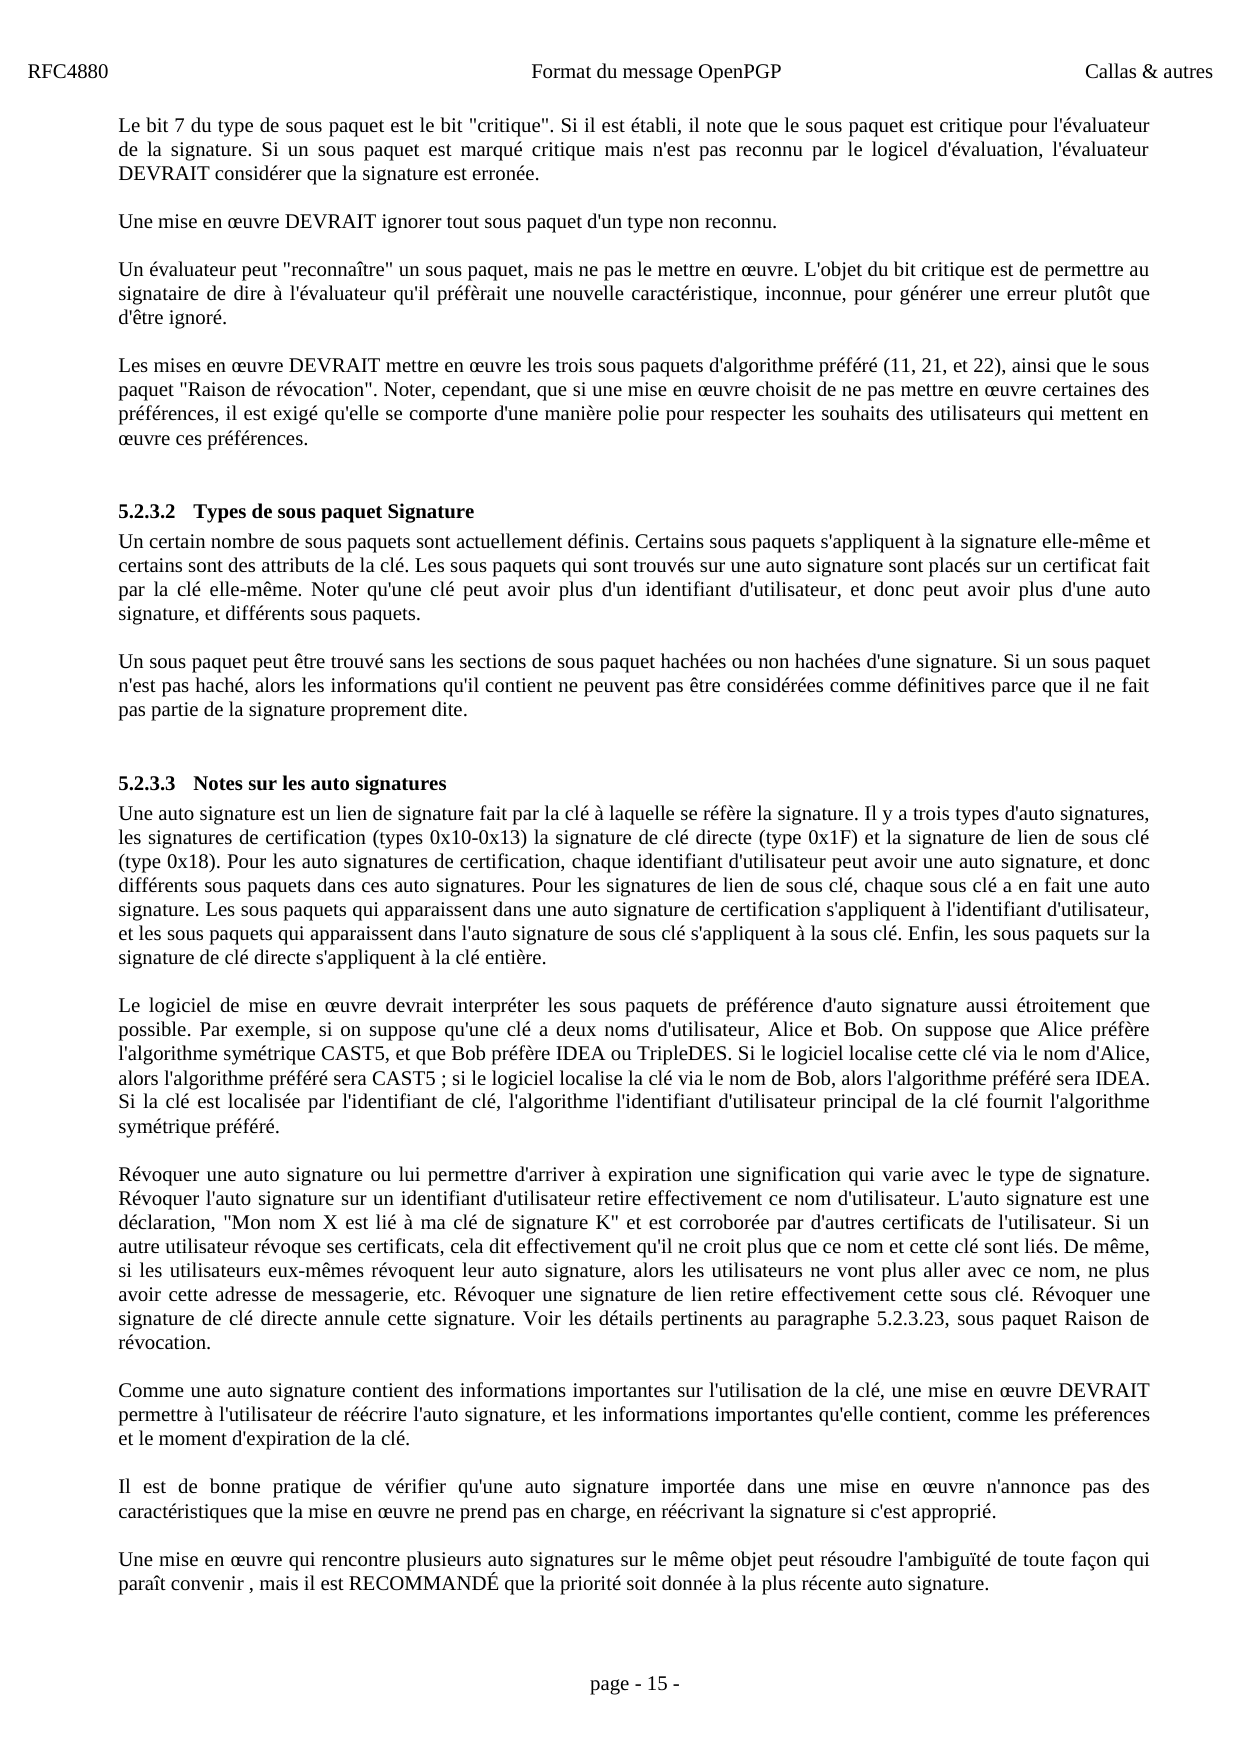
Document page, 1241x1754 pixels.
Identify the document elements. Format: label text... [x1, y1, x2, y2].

text Comme une auto signature contient des informations importantes sur l'utilisation de la clé, une mise en œuvre DEVRAIT permettre à l'utilisateur de réécrire l'auto signature, et les informations importantes qu'elle contient, comme les préferences et le moment d'expiration de la clé. [118, 1378, 1152, 1450]
text Révoquer une auto signature ou lui permettre d'arriver à expiration une signification qui varie avec le type de signature. Révoquer l'auto signature sur un identifiant d'utilisateur retire effectivement ce nom d'utilisateur. L'auto signature est une déclaration, "Mon nom X est lié à ma clé de signature K" et est corroborée par d'autres certificats de l'utilisateur. Si un autre utilisateur révoque ses certificats, cela dit effectivement qu'il ne croit plus que ce nom et cette clé sont liés. De même, si les utilisateurs eux-mêmes révoquent leur auto signature, alors les utilisateurs ne vont plus aller avec ce nom, ne plus avoir cette adresse de messagerie, etc. Révoquer une signature de lien retire effectivement cette sous clé. Révoquer une signature de clé directe annule cette signature. Voir les détails pertinents au paragraphe 5.2.3.23, sous paquet Raison de révocation. [118, 1162, 1152, 1354]
text Une mise en œuvre DEVRAIT ignorer tout sous paquet d'un type non reconnu. [118, 209, 1152, 233]
text Les mises en œuvre DEVRAIT mettre en œuvre les trois sous paquets d'algorithme préféré (11, 21, et 22), ainsi que le sous paquet "Raison de révocation". Noter, cependant, que si une mise en œuvre choisit de ne pas mettre en œuvre certaines des préférences, il est exigé qu'elle se comporte d'une manière polie pour respecter les souhaits des utilisateurs qui mettent en œuvre ces préférences. [118, 353, 1152, 449]
subtitle 5.2.3.3 Notes sur les auto signatures [118, 770, 1152, 794]
text Le logiciel de mise en œuvre devrait interpréter les sous paquets de préférence d'auto signature aussi étroitement que possible. Par exemple, si on suppose qu'une clé a deux noms d'utilisateur, Alice et Bob. On suppose que Alice préfère l'algorithme symétrique CAST5, et que Bob préfère IDEA ou TripleDES. Si le logiciel localise cette clé via le nom d'Alice, alors l'algorithme préféré sera CAST5 ; si le logiciel localise la clé via le nom de Bob, alors l'algorithme préféré sera IDEA. Si la clé est localisée par l'identifiant de clé, l'algorithme l'identifiant d'utilisateur principal de la clé fournit l'algorithme symétrique préféré. [118, 993, 1152, 1138]
text Un certain nombre de sous paquets sont actuellement définis. Certains sous paquets s'appliquent à la signature elle-même et certains sont des attributs de la clé. Les sous paquets qui sont trouvés sur une auto signature sont placés sur un certificat fait par la clé elle-même. Noter qu'une clé peut avoir plus d'un identifiant d'utilisateur, et donc peut avoir plus d'une auto signature, et différents sous paquets. [118, 529, 1152, 625]
text Un évaluateur peut "reconnaître" un sous paquet, mais ne pas le mettre en œuvre. L'objet du bit critique est de permettre au signataire de dire à l'évaluateur qu'il préfèrait une nouvelle caractéristique, inconnue, pour générer une erreur plutôt que d'être ignoré. [118, 257, 1152, 329]
text Un sous paquet peut être trouvé sans les sections de sous paquet hachées ou non hachées d'une signature. Si un sous paquet n'est pas haché, alors les informations qu'il contient ne peuvent pas être considérées comme définitives parce que il ne fait pas partie de la signature proprement dite. [118, 649, 1152, 721]
text Il est de bonne pratique de vérifier qu'une auto signature importée dans une mise en œuvre n'annonce pas des caractéristiques que la mise en œuvre ne prend pas en charge, en réécrivant la signature si c'est approprié. [118, 1474, 1152, 1523]
text Une auto signature est un lien de signature fait par la clé à laquelle se réfère la signature. Il y a trois types d'auto signatures, les signatures de certification (types 0x10-0x13) la signature de clé directe (type 0x1F) et la signature de lien de sous clé (type 0x18). Pour les auto signatures de certification, chaque identifiant d'utilisateur peut avoir une auto signature, et donc différents sous paquets dans ces auto signatures. Pour les signatures de lien de sous clé, chaque sous clé a en fait une auto signature. Les sous paquets qui apparaissent dans une auto signature de certification s'appliquent à l'identifiant d'utilisateur, et les sous paquets qui apparaissent dans l'auto signature de sous clé s'appliquent à la sous clé. Enfin, les sous paquets sur la signature de clé directe s'appliquent à la clé entière. [118, 801, 1152, 969]
text Le bit 7 du type de sous paquet est le bit "critique". Si il est établi, il note que le sous paquet est critique pour l'évaluateur de la signature. Si un sous paquet est marqué critique mais n'est pas reconnu par le logicel d'évaluation, l'évaluateur DEVRAIT considérer que la signature est erronée. [118, 113, 1152, 185]
text Une mise en œuvre qui rencontre plusieurs auto signatures sur le même objet peut résoudre l'ambiguïté de toute façon qui paraît convenir , mais il est RECOMMANDÉ que la priorité soit donnée à la plus récente auto signature. [118, 1547, 1152, 1595]
subtitle 5.2.3.2 Types de sous paquet Signature [118, 498, 1152, 523]
